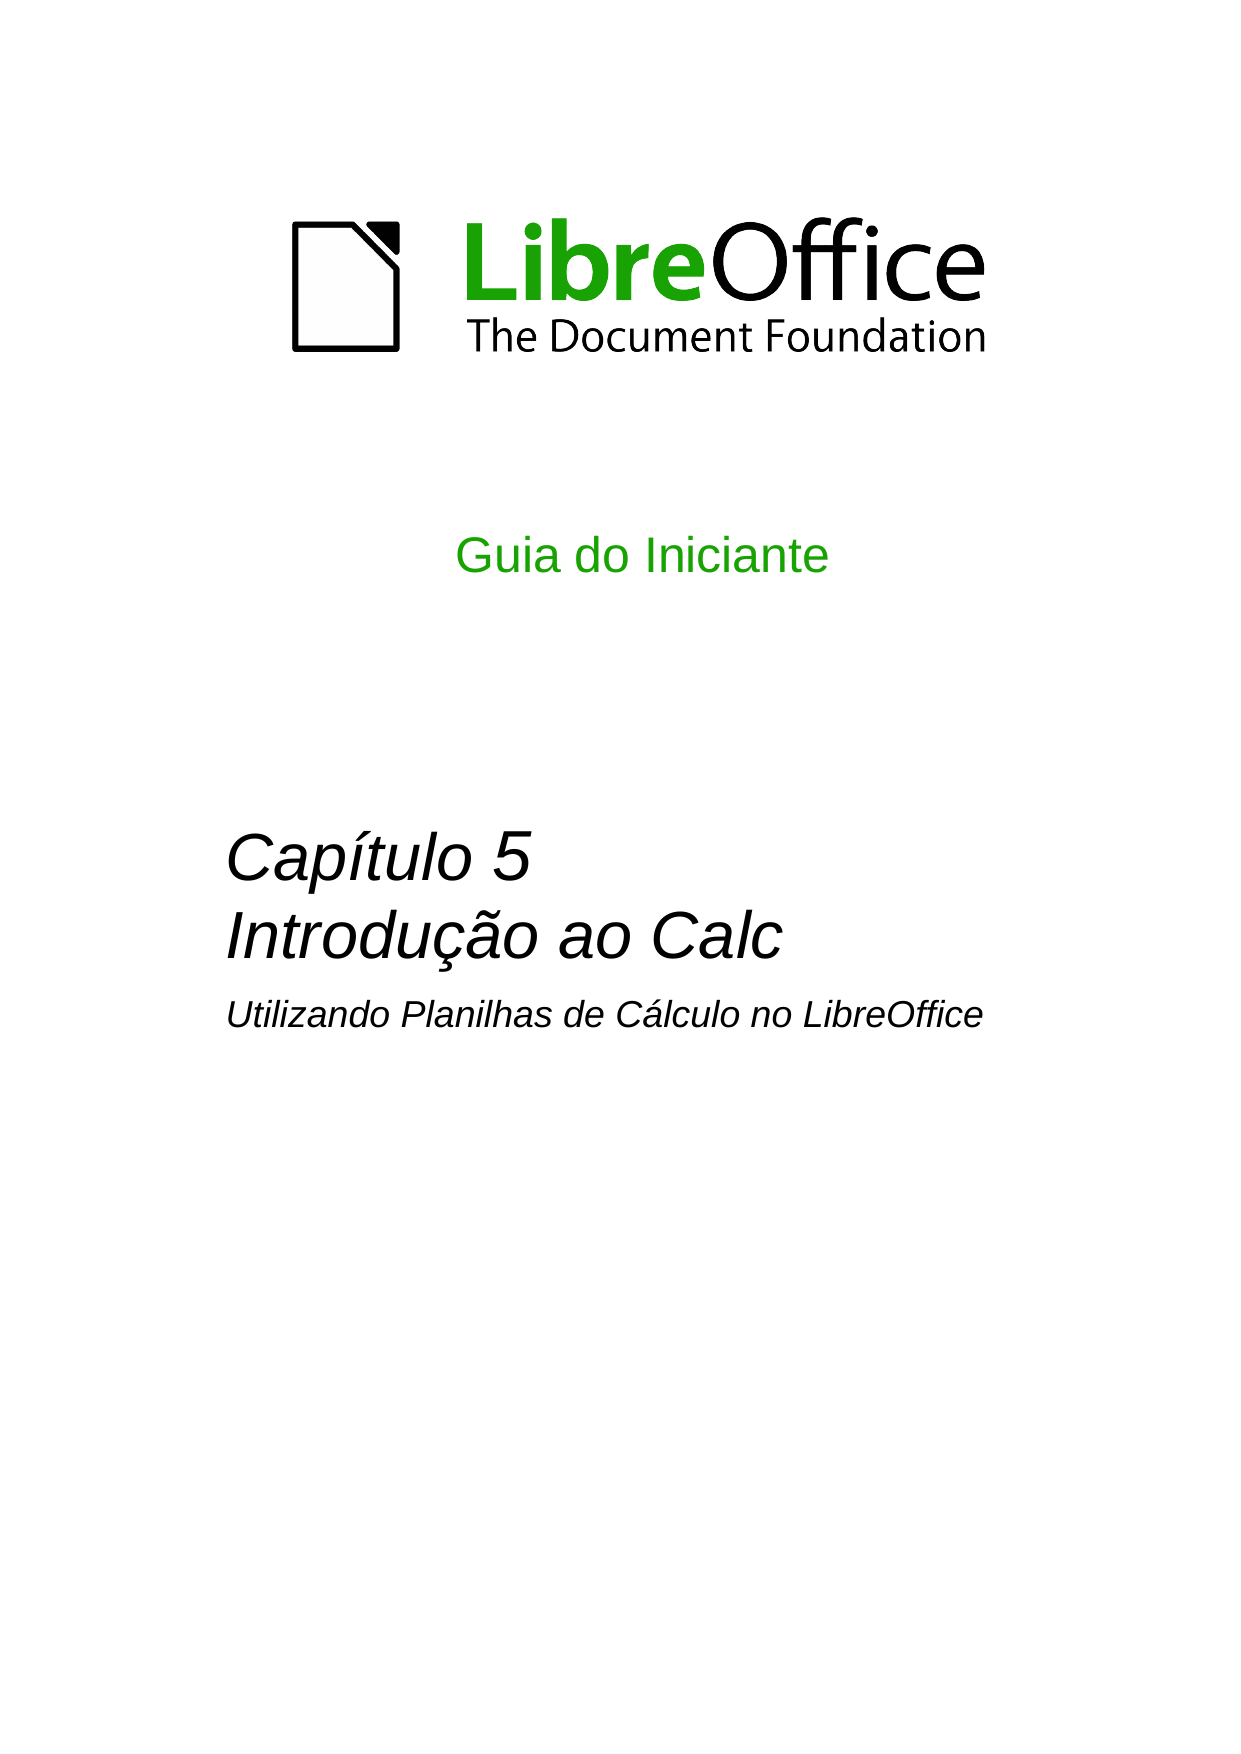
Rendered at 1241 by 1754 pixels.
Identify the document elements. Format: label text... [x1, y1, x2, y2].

picture [250, 186, 1035, 387]
subtitle Capítulo 5 Introdução ao Calc [188, 814, 1098, 972]
text Guia do Iniciante [188, 526, 1098, 583]
subtitle Utilizando Planilhas de Cálculo no LibreOffice [225, 992, 1098, 1035]
